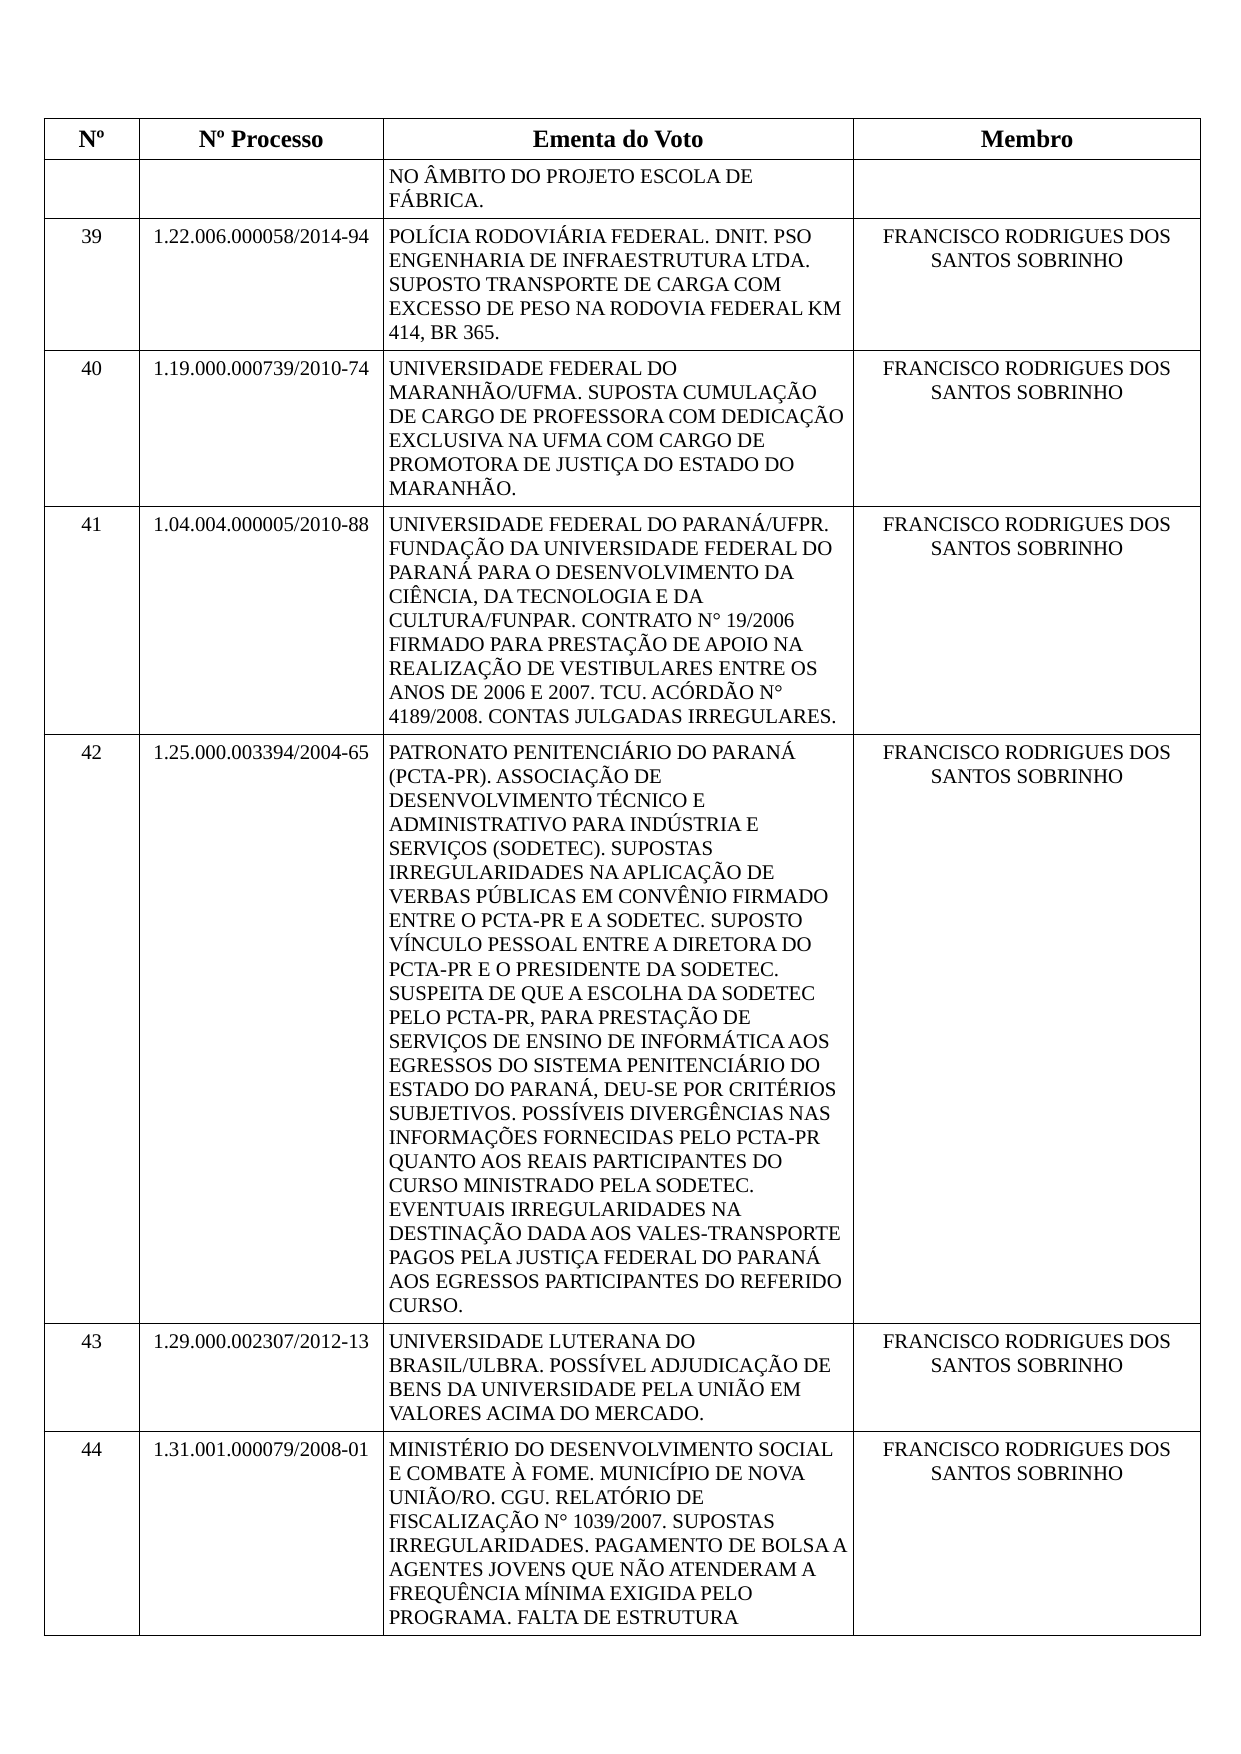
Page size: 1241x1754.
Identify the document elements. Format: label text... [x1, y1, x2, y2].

table_cell 1.04.004.000005/2010-88 [140, 507, 383, 734]
table_cell 42 [45, 735, 139, 1323]
table_cell UNIVERSIDADE FEDERAL DO PARANÁ/UFPR. FUNDAÇÃO DA UNIVERSIDADE FEDERAL DO PARANÁ PARA O DESENVOLVIMENTO DA CIÊNCIA, DA TECNOLOGIA E DA CULTURA/FUNPAR. CONTRATO N° 19/2006 FIRMADO PARA PRESTAÇÃO DE APOIO NA REALIZAÇÃO DE VESTIBULARES ENTRE OS ANOS DE 2006 E 2007. TCU. ACÓRDÃO N° 4189/2008. CONTAS JULGADAS IRREGULARES. [384, 507, 853, 734]
table_cell FRANCISCO RODRIGUES DOS SANTOS SOBRINHO [854, 351, 1200, 506]
table_cell 44 [45, 1432, 139, 1635]
table_cell 1.31.001.000079/2008-01 [140, 1432, 383, 1635]
table_cell 1.25.000.003394/2004-65 [140, 735, 383, 1323]
table_cell NO ÂMBITO DO PROJETO ESCOLA DE FÁBRICA. [384, 160, 853, 218]
table_cell FRANCISCO RODRIGUES DOS SANTOS SOBRINHO [854, 1324, 1200, 1431]
table_cell FRANCISCO RODRIGUES DOS SANTOS SOBRINHO [854, 219, 1200, 350]
table_header Membro [854, 119, 1200, 158]
table_cell [854, 160, 1200, 218]
table_cell 43 [45, 1324, 139, 1431]
table_header Ementa do Voto [384, 119, 853, 158]
table_cell FRANCISCO RODRIGUES DOS SANTOS SOBRINHO [854, 507, 1200, 734]
table_header Nº [45, 119, 139, 158]
table_cell PATRONATO PENITENCIÁRIO DO PARANÁ (PCTA-PR). ASSOCIAÇÃO DE DESENVOLVIMENTO TÉCNICO E ADMINISTRATIVO PARA INDÚSTRIA E SERVIÇOS (SODETEC). SUPOSTAS IRREGULARIDADES NA APLICAÇÃO DE VERBAS PÚBLICAS EM CONVÊNIO FIRMADO ENTRE O PCTA-PR E A SODETEC. SUPOSTO VÍNCULO PESSOAL ENTRE A DIRETORA DO PCTA-PR E O PRESIDENTE DA SODETEC. SUSPEITA DE QUE A ESCOLHA DA SODETEC PELO PCTA-PR, PARA PRESTAÇÃO DE SERVIÇOS DE ENSINO DE INFORMÁTICA AOS EGRESSOS DO SISTEMA PENITENCIÁRIO DO ESTADO DO PARANÁ, DEU-SE POR CRITÉRIOS SUBJETIVOS. POSSÍVEIS DIVERGÊNCIAS NAS INFORMAÇÕES FORNECIDAS PELO PCTA-PR QUANTO AOS REAIS PARTICIPANTES DO CURSO MINISTRADO PELA SODETEC. EVENTUAIS IRREGULARIDADES NA DESTINAÇÃO DADA AOS VALES-TRANSPORTE PAGOS PELA JUSTIÇA FEDERAL DO PARANÁ AOS EGRESSOS PARTICIPANTES DO REFERIDO CURSO. [384, 735, 853, 1323]
table_cell 1.22.006.000058/2014-94 [140, 219, 383, 350]
table_cell MINISTÉRIO DO DESENVOLVIMENTO SOCIAL E COMBATE À FOME. MUNICÍPIO DE NOVA UNIÃO/RO. CGU. RELATÓRIO DE FISCALIZAÇÃO N° 1039/2007. SUPOSTAS IRREGULARIDADES. PAGAMENTO DE BOLSA A AGENTES JOVENS QUE NÃO ATENDERAM A FREQUÊNCIA MÍNIMA EXIGIDA PELO PROGRAMA. FALTA DE ESTRUTURA [384, 1432, 853, 1635]
table_cell 1.19.000.000739/2010-74 [140, 351, 383, 506]
table_cell POLÍCIA RODOVIÁRIA FEDERAL. DNIT. PSO ENGENHARIA DE INFRAESTRUTURA LTDA. SUPOSTO TRANSPORTE DE CARGA COM EXCESSO DE PESO NA RODOVIA FEDERAL KM 414, BR 365. [384, 219, 853, 350]
table_cell FRANCISCO RODRIGUES DOS SANTOS SOBRINHO [854, 1432, 1200, 1635]
table_cell UNIVERSIDADE LUTERANA DO BRASIL/ULBRA. POSSÍVEL ADJUDICAÇÃO DE BENS DA UNIVERSIDADE PELA UNIÃO EM VALORES ACIMA DO MERCADO. [384, 1324, 853, 1431]
table_cell 1.29.000.002307/2012-13 [140, 1324, 383, 1431]
table_cell [45, 160, 139, 218]
table_cell 39 [45, 219, 139, 350]
table_cell FRANCISCO RODRIGUES DOS SANTOS SOBRINHO [854, 735, 1200, 1323]
table_cell UNIVERSIDADE FEDERAL DO MARANHÃO/UFMA. SUPOSTA CUMULAÇÃO DE CARGO DE PROFESSORA COM DEDICAÇÃO EXCLUSIVA NA UFMA COM CARGO DE PROMOTORA DE JUSTIÇA DO ESTADO DO MARANHÃO. [384, 351, 853, 506]
table_cell [140, 160, 383, 218]
table_cell 41 [45, 507, 139, 734]
table_header Nº Processo [140, 119, 383, 158]
table_cell 40 [45, 351, 139, 506]
